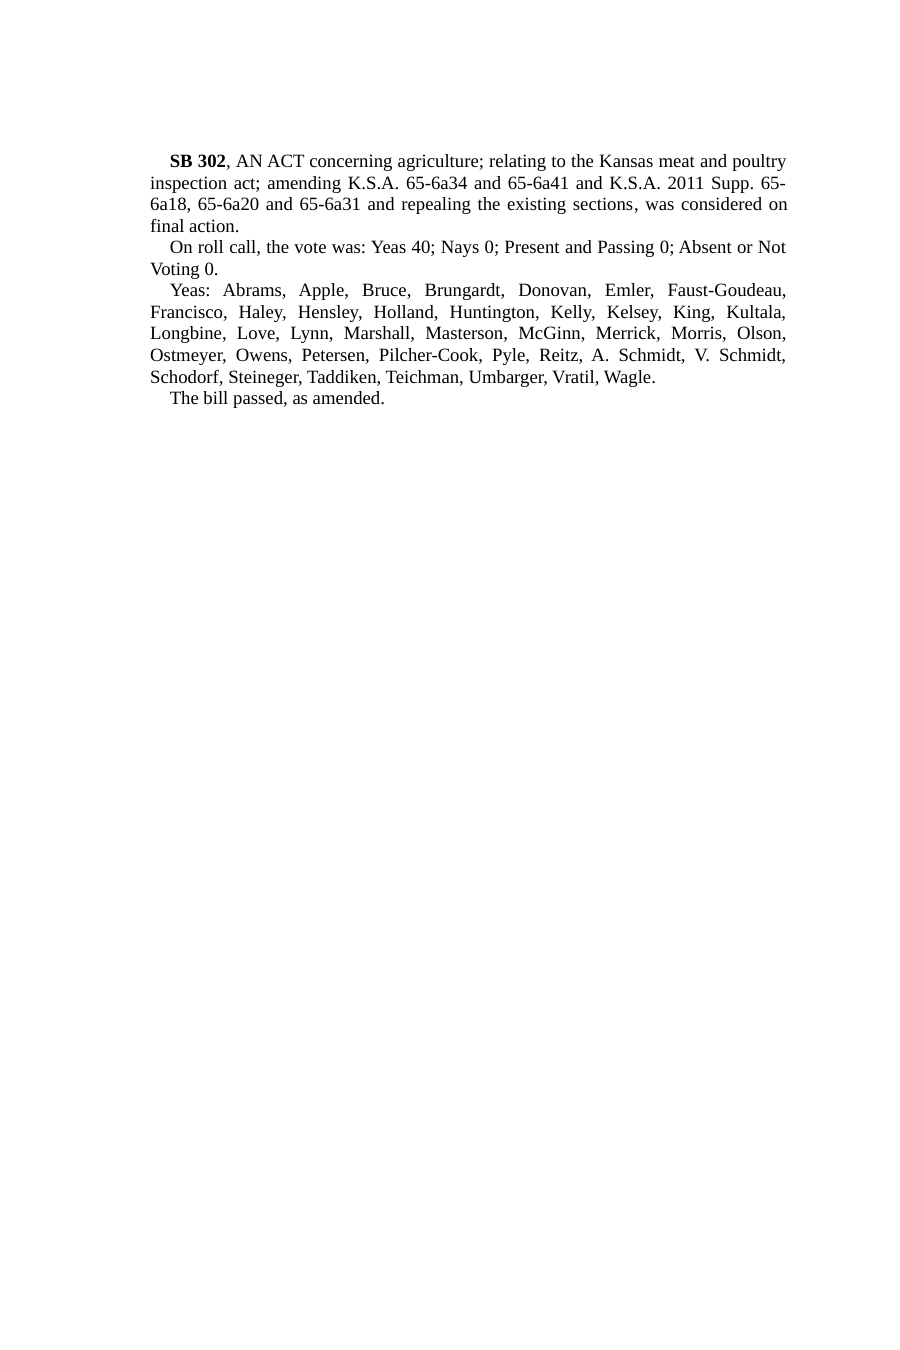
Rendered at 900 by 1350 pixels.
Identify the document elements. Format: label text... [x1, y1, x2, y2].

text The bill passed, as amended. [150, 387, 787, 409]
text SB 302, AN ACT concerning agriculture; relating to the Kansas meat and poultry inspection act; amending K.S.A. 65-6a34 and 65-6a41 and K.S.A. 2011 Supp. 65-6a18, 65-6a20 and 65-6a31 and repealing the existing sections, was considered on final action. [150, 150, 787, 236]
text Yeas: Abrams, Apple, Bruce, Brungardt, Donovan, Emler, Faust-Goudeau, Francisco, Haley, Hensley, Holland, Huntington, Kelly, Kelsey, King, Kultala, Longbine, Love, Lynn, Marshall, Masterson, McGinn, Merrick, Morris, Olson, Ostmeyer, Owens, Petersen, Pilcher-Cook, Pyle, Reitz, A. Schmidt, V. Schmidt, Schodorf, Steineger, Taddiken, Teichman, Umbarger, Vratil, Wagle. [150, 279, 787, 387]
text On roll call, the vote was: Yeas 40; Nays 0; Present and Passing 0; Absent or Not Voting 0. [150, 236, 787, 279]
